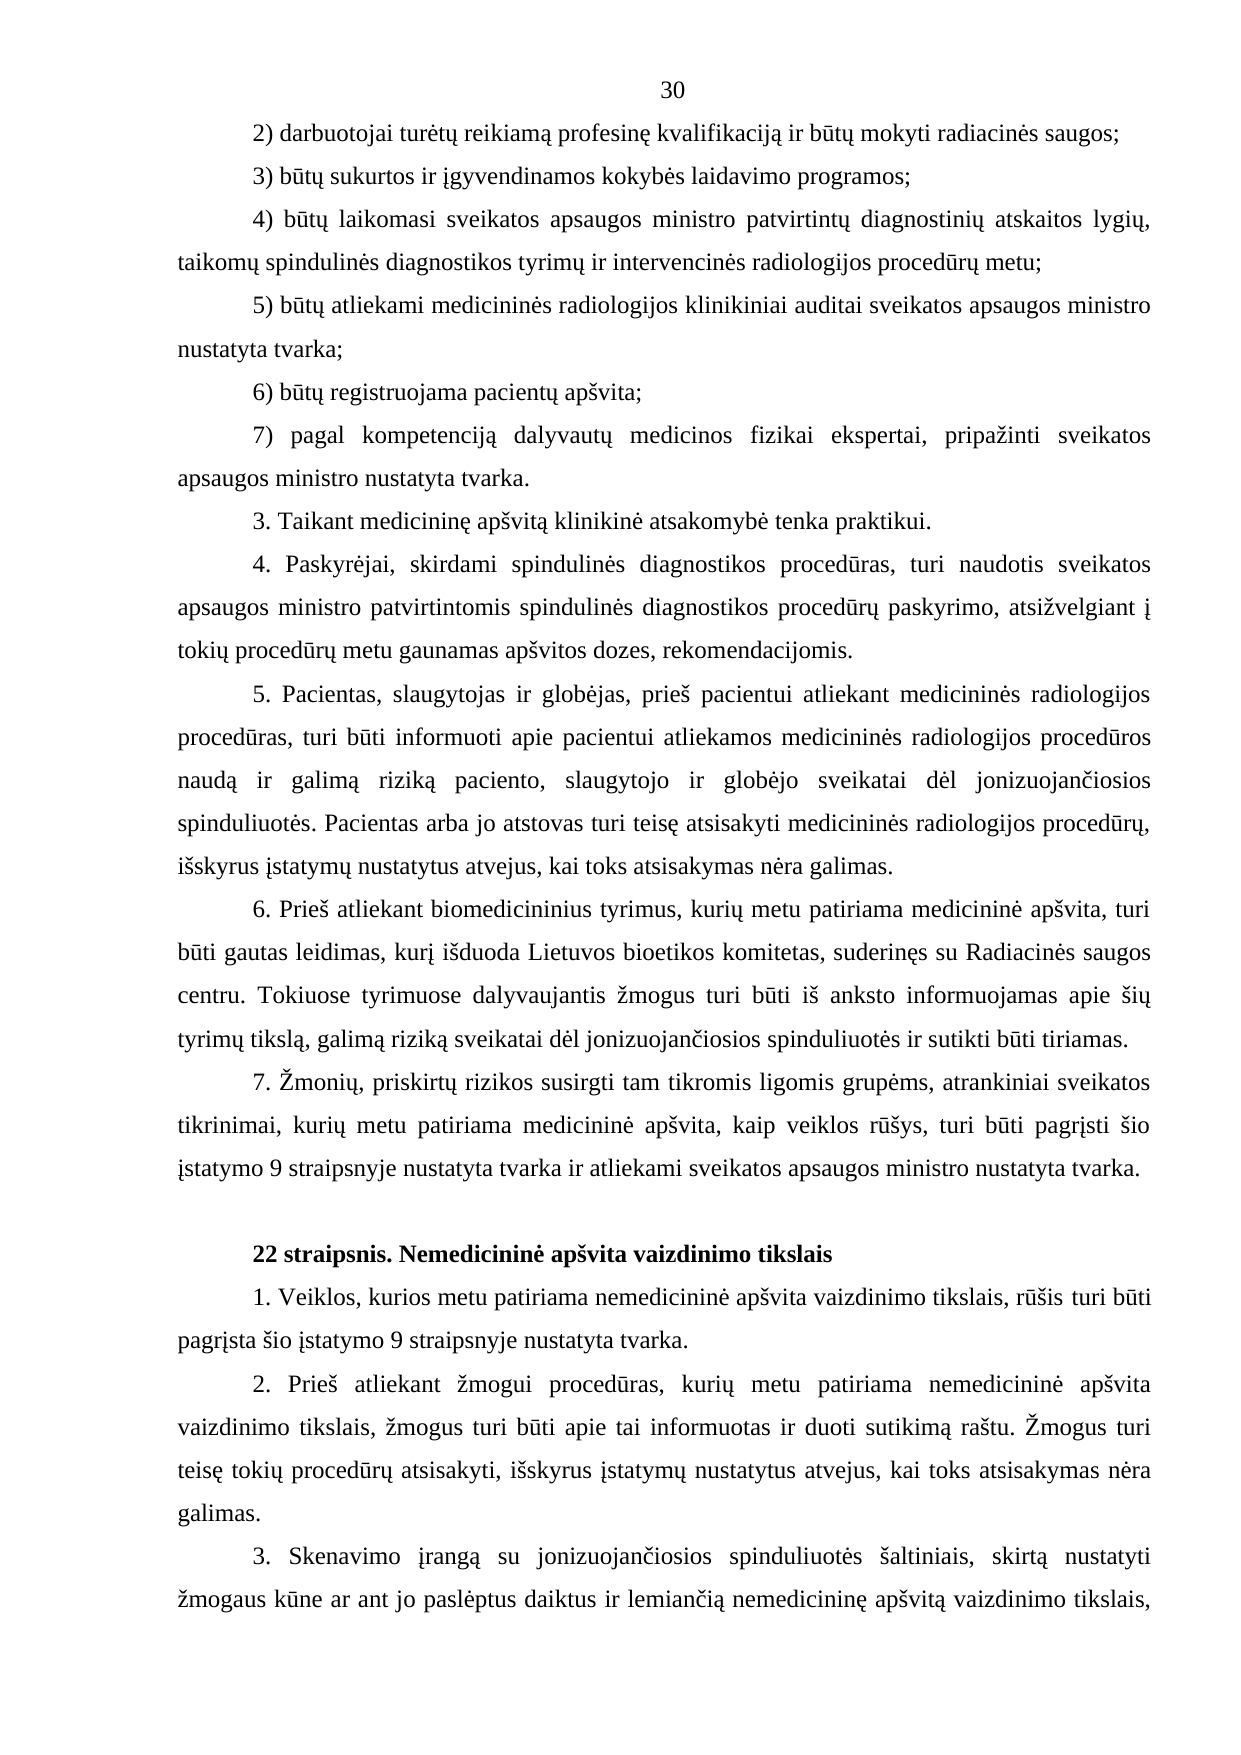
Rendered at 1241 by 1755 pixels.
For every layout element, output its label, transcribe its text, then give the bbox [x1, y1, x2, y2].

text 4. Paskyrėjai, skirdami spindulinės diagnostikos procedūras, turi naudotis sveikatos apsaugos ministro patvirtintomis spindulinės diagnostikos procedūrų paskyrimo, atsižvelgiant į tokių procedūrų metu gaunamas apšvitos dozes, rekomendacijomis. [177, 549, 1152, 664]
text 3) būtų sukurtos ir įgyvendinamos kokybės laidavimo programos; [177, 161, 1152, 190]
text 1. Veiklos, kurios metu patiriama nemedicininė apšvita vaizdinimo tikslais, rūšis turi būti pagrįsta šio įstatymo 9 straipsnyje nustatyta tvarka. [177, 1282, 1152, 1354]
text 5) būtų atliekami medicininės radiologijos klinikiniai auditai sveikatos apsaugos ministro nustatyta tvarka; [177, 291, 1152, 362]
text 6) būtų registruojama pacientų apšvita; [177, 377, 1152, 406]
text 5. Pacientas, slaugytojas ir globėjas, prieš pacientui atliekant medicininės radiologijos procedūras, turi būti informuoti apie pacientui atliekamos medicininės radiologijos procedūros naudą ir galimą riziką paciento, slaugytojo ir globėjo sveikatai dėl jonizuojančiosios spinduliuotės. Pacientas arba jo atstovas turi teisę atsisakyti medicininės radiologijos procedūrų, išskyrus įstatymų nustatytus atvejus, kai toks atsisakymas nėra galimas. [177, 679, 1152, 880]
text 3. Taikant medicininę apšvitą klinikinė atsakomybė tenka praktikui. [177, 506, 1152, 535]
text 7. Žmonių, priskirtų rizikos susirgti tam tikromis ligomis grupėms, atrankiniai sveikatos tikrinimai, kurių metu patiriama medicininė apšvita, kaip veiklos rūšys, turi būti pagrįsti šio įstatymo 9 straipsnyje nustatyta tvarka ir atliekami sveikatos apsaugos ministro nustatyta tvarka. [177, 1067, 1152, 1182]
text 2. Prieš atliekant žmogui procedūras, kurių metu patiriama nemedicininė apšvita vaizdinimo tikslais, žmogus turi būti apie tai informuotas ir duoti sutikimą raštu. Žmogus turi teisę tokių procedūrų atsisakyti, išskyrus įstatymų nustatytus atvejus, kai toks atsisakymas nėra galimas. [177, 1369, 1152, 1527]
text 4) būtų laikomasi sveikatos apsaugos ministro patvirtintų diagnostinių atskaitos lygių, taikomų spindulinės diagnostikos tyrimų ir intervencinės radiologijos procedūrų metu; [177, 204, 1152, 276]
text 7) pagal kompetenciją dalyvautų medicinos fizikai ekspertai, pripažinti sveikatos apsaugos ministro nustatyta tvarka. [177, 420, 1152, 492]
text 6. Prieš atliekant biomedicininius tyrimus, kurių metu patiriama medicininė apšvita, turi būti gautas leidimas, kurį išduoda Lietuvos bioetikos komitetas, suderinęs su Radiacinės saugos centru. Tokiuose tyrimuose dalyvaujantis žmogus turi būti iš anksto informuojamas apie šių tyrimų tikslą, galimą riziką sveikatai dėl jonizuojančiosios spinduliuotės ir sutikti būti tiriamas. [177, 894, 1152, 1052]
text 3. Skenavimo įrangą su jonizuojančiosios spinduliuotės šaltiniais, skirtą nustatyti žmogaus kūne ar ant jo paslėptus daiktus ir lemiančią nemedicininę apšvitą vaizdinimo tikslais, [177, 1541, 1152, 1613]
text 2) darbuotojai turėtų reikiamą profesinę kvalifikaciją ir būtų mokyti radiacinės saugos; [177, 118, 1152, 147]
text 22 straipsnis. Nemedicininė apšvita vaizdinimo tikslais [177, 1239, 1152, 1268]
